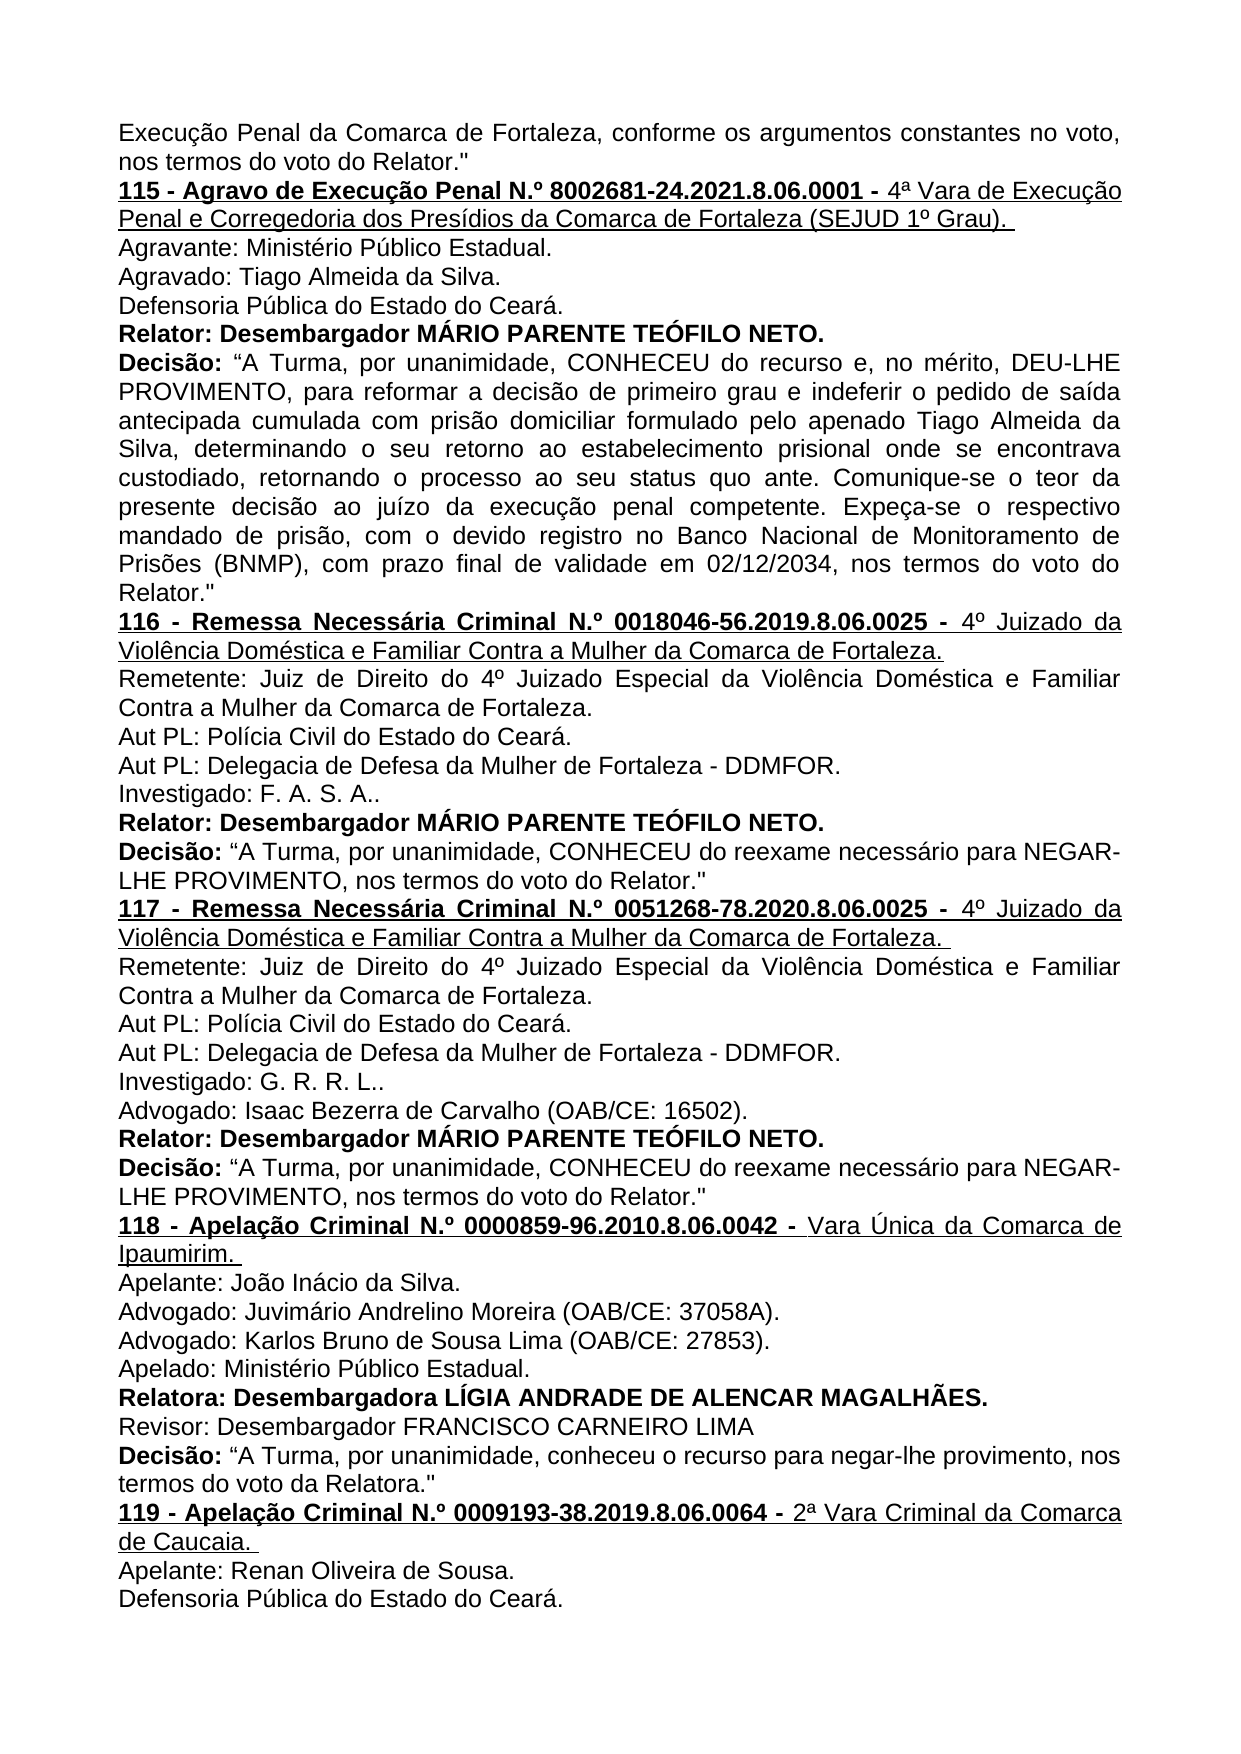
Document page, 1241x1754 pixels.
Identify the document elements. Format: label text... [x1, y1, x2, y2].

text Ipaumirim. [118, 1237, 1122, 1268]
text Relator: Desembargador MÁRIO PARENTE TEÓFILO NETO. [118, 319, 1122, 348]
text Penal e Corregedoria dos Presídios da Comarca de Fortaleza (SEJUD 1º Grau). [118, 202, 1122, 233]
text Apelante: Renan Oliveira de Sousa. [118, 1556, 1122, 1584]
text Defensoria Pública do Estado do Ceará. [118, 291, 1122, 319]
text Defensoria Pública do Estado do Ceará. [118, 1584, 1122, 1613]
text Decisão: “A Turma, por unanimidade, CONHECEU do reexame necessário para NEGAR-LHE PROVIMENTO, nos termos do voto do Relator." [118, 1153, 1122, 1211]
text Violência Doméstica e Familiar Contra a Mulher da Comarca de Fortaleza. [118, 921, 1122, 952]
text Agravante: Ministério Público Estadual. [118, 233, 1122, 262]
text Violência Doméstica e Familiar Contra a Mulher da Comarca de Fortaleza. [118, 633, 1122, 664]
text Aut PL: Delegacia de Defesa da Mulher de Fortaleza - DDMFOR. [118, 751, 1122, 779]
text Investigado: F. A. S. A.. [118, 779, 1122, 808]
text Aut PL: Delegacia de Defesa da Mulher de Fortaleza - DDMFOR. [118, 1038, 1122, 1067]
text Aut PL: Polícia Civil do Estado do Ceará. [118, 722, 1122, 751]
text Execução Penal da Comarca de Fortaleza, conforme os argumentos constantes no voto, nos termos do voto do Relator." [118, 118, 1122, 176]
text 116 - Remessa Necessária Criminal N.º 0018046-56.2019.8.06.0025 - 4º Juizado da [118, 607, 1122, 632]
text Decisão: “A Turma, por unanimidade, conheceu o recurso para negar-lhe provimento, nos termos do voto da Relatora." [118, 1441, 1122, 1498]
text Remetente: Juiz de Direito do 4º Juizado Especial da Violência Doméstica e Familiar Contra a Mulher da Comarca de Fortaleza. [118, 952, 1122, 1009]
text Aut PL: Polícia Civil do Estado do Ceará. [118, 1009, 1122, 1038]
text Agravado: Tiago Almeida da Silva. [118, 262, 1122, 291]
text Advogado: Isaac Bezerra de Carvalho (OAB/CE: 16502). [118, 1096, 1122, 1124]
text Apelado: Ministério Público Estadual. [118, 1354, 1122, 1383]
text Decisão: “A Turma, por unanimidade, CONHECEU do reexame necessário para NEGAR-LHE PROVIMENTO, nos termos do voto do Relator." [118, 837, 1122, 894]
text Investigado: G. R. R. L.. [118, 1067, 1122, 1096]
text Advogado: Juvimário Andrelino Moreira (OAB/CE: 37058A). [118, 1297, 1122, 1326]
text 118 - Apelação Criminal N.º 0000859-96.2010.8.06.0042 - Vara Única da Comarca de [118, 1211, 1122, 1236]
text 115 - Agravo de Execução Penal N.º 8002681-24.2021.8.06.0001 - 4ª Vara de Execução [118, 176, 1122, 201]
text de Caucaia. [118, 1524, 1122, 1556]
text 119 - Apelação Criminal N.º 0009193-38.2019.8.06.0064 - 2ª Vara Criminal da Comarca [118, 1498, 1122, 1523]
text Revisor: Desembargador FRANCISCO CARNEIRO LIMA [118, 1412, 1122, 1441]
text Apelante: João Inácio da Silva. [118, 1268, 1122, 1297]
text Remetente: Juiz de Direito do 4º Juizado Especial da Violência Doméstica e Familiar Contra a Mulher da Comarca de Fortaleza. [118, 664, 1122, 722]
text 117 - Remessa Necessária Criminal N.º 0051268-78.2020.8.06.0025 - 4º Juizado da [118, 894, 1122, 919]
text Relator: Desembargador MÁRIO PARENTE TEÓFILO NETO. [118, 1124, 1122, 1153]
text Decisão: “A Turma, por unanimidade, CONHECEU do recurso e, no mérito, DEU-LHE PROVIMENTO, para reformar a decisão de primeiro grau e indeferir o pedido de saída antecipada cumulada com prisão domiciliar formulado pelo apenado Tiago Almeida da Silva, determinando o seu retorno ao estabelecimento prisional onde se encontrava custodiado, retornando o processo ao seu status quo ante. Comunique-se o teor da presente decisão ao juízo da execução penal competente. Expeça-se o respectivo mandado de prisão, com o devido registro no Banco Nacional de Monitoramento de Prisões (BNMP), com prazo final de validade em 02/12/2034, nos termos do voto do Relator." [118, 348, 1122, 607]
text Advogado: Karlos Bruno de Sousa Lima (OAB/CE: 27853). [118, 1326, 1122, 1354]
text Relator: Desembargador MÁRIO PARENTE TEÓFILO NETO. [118, 808, 1122, 837]
text Relatora: Desembargadora LÍGIA ANDRADE DE ALENCAR MAGALHÃES. [118, 1383, 1122, 1412]
